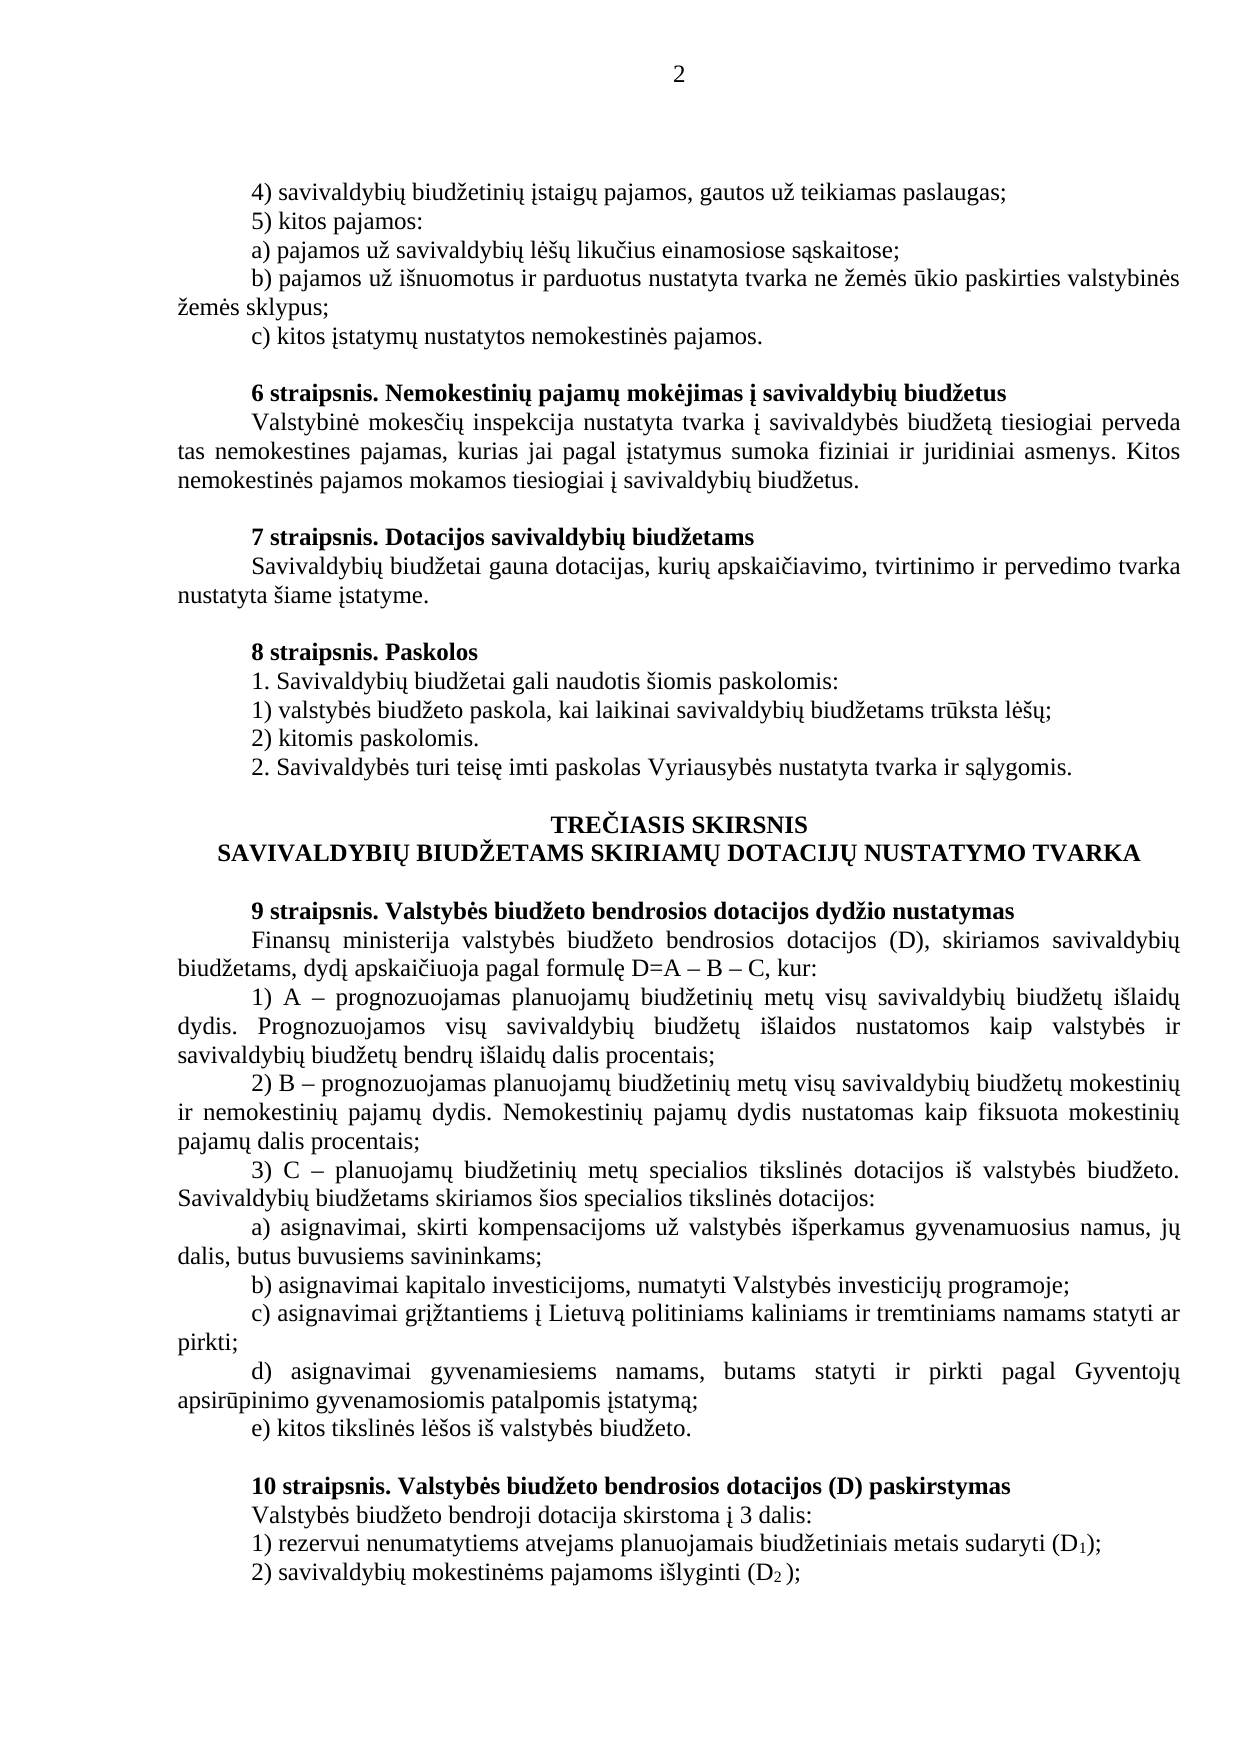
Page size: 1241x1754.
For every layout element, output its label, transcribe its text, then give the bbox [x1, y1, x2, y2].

text Finansų ministerija valstybės biudžeto bendrosios dotacijos (D), skiriamos savivaldybių biudžetams, dydį apskaičiuoja pagal formulę D=A – B – C, kur: [177, 925, 1181, 982]
text 3) C – planuojamų biudžetinių metų specialios tikslinės dotacijos iš valstybės biudžeto. Savivaldybių biudžetams skiriamos šios specialios tikslinės dotacijos: [177, 1155, 1181, 1212]
text 1. Savivaldybių biudžetai gali naudotis šiomis paskolomis: [177, 666, 1181, 695]
text d) asignavimai gyvenamiesiems namams, butams statyti ir pirkti pagal Gyventojų apsirūpinimo gyvenamosiomis patalpomis įstatymą; [177, 1356, 1181, 1413]
text a) asignavimai, skirti kompensacijoms už valstybės išperkamus gyvenamuosius namus, jų dalis, butus buvusiems savininkams; [177, 1212, 1181, 1270]
text b) asignavimai kapitalo investicijoms, numatyti Valstybės investicijų programoje; [177, 1270, 1181, 1298]
text 9 straipsnis. Valstybės biudžeto bendrosios dotacijos dydžio nustatymas [177, 896, 1181, 925]
text 4) savivaldybių biudžetinių įstaigų pajamos, gautos už teikiamas paslaugas; [177, 177, 1181, 206]
text a) pajamos už savivaldybių lėšų likučius einamosiose sąskaitose; [177, 235, 1181, 263]
text 2) kitomis paskolomis. [177, 723, 1181, 752]
text 8 straipsnis. Paskolos [177, 637, 1181, 666]
text TREČIASIS SKIRSNIS [177, 810, 1181, 838]
text Savivaldybių biudžetams skiriamų dotacijų nustatymo tvarka [177, 838, 1181, 867]
text Valstybės biudžeto bendroji dotacija skirstoma į 3 dalis: [177, 1500, 1181, 1528]
text c) kitos įstatymų nustatytos nemokestinės pajamos. [177, 321, 1181, 350]
text 6 straipsnis. Nemokestinių pajamų mokėjimas į savivaldybių biudžetus [177, 378, 1181, 407]
text 2) B – prognozuojamas planuojamų biudžetinių metų visų savivaldybių biudžetų mokestinių ir nemokestinių pajamų dydis. Nemokestinių pajamų dydis nustatomas kaip fiksuota mokestinių pajamų dalis procentais; [177, 1068, 1181, 1155]
text Valstybinė mokesčių inspekcija nustatyta tvarka į savivaldybės biudžetą tiesiogiai perveda tas nemokestines pajamas, kurias jai pagal įstatymus sumoka fiziniai ir juridiniai asmenys. Kitos nemokestinės pajamos mokamos tiesiogiai į savivaldybių biudžetus. [177, 407, 1181, 493]
text c) asignavimai grįžtantiems į Lietuvą politiniams kaliniams ir tremtiniams namams statyti ar pirkti; [177, 1298, 1181, 1356]
text Savivaldybių biudžetai gauna dotacijas, kurių apskaičiavimo, tvirtinimo ir pervedimo tvarka nustatyta šiame įstatyme. [177, 551, 1181, 608]
text e) kitos tikslinės lėšos iš valstybės biudžeto. [177, 1413, 1181, 1442]
text 2. Savivaldybės turi teisę imti paskolas Vyriausybės nustatyta tvarka ir sąlygomis. [177, 752, 1181, 781]
text 7 straipsnis. Dotacijos savivaldybių biudžetams [177, 522, 1181, 551]
text 2) savivaldybių mokestinėms pajamoms išlyginti (D2 ); [177, 1557, 1181, 1586]
text 1) rezervui nenumatytiems atvejams planuojamais biudžetiniais metais sudaryti (D1); [177, 1528, 1181, 1557]
text 5) kitos pajamos: [177, 206, 1181, 235]
text 1) A – prognozuojamas planuojamų biudžetinių metų visų savivaldybių biudžetų išlaidų dydis. Prognozuojamos visų savivaldybių biudžetų išlaidos nustatomos kaip valstybės ir savivaldybių biudžetų bendrų išlaidų dalis procentais; [177, 982, 1181, 1068]
text 10 straipsnis. Valstybės biudžeto bendrosios dotacijos (D) paskirstymas [177, 1471, 1181, 1500]
text 1) valstybės biudžeto paskola, kai laikinai savivaldybių biudžetams trūksta lėšų; [177, 695, 1181, 723]
text b) pajamos už išnuomotus ir parduotus nustatyta tvarka ne žemės ūkio paskirties valstybinės žemės sklypus; [177, 263, 1181, 321]
